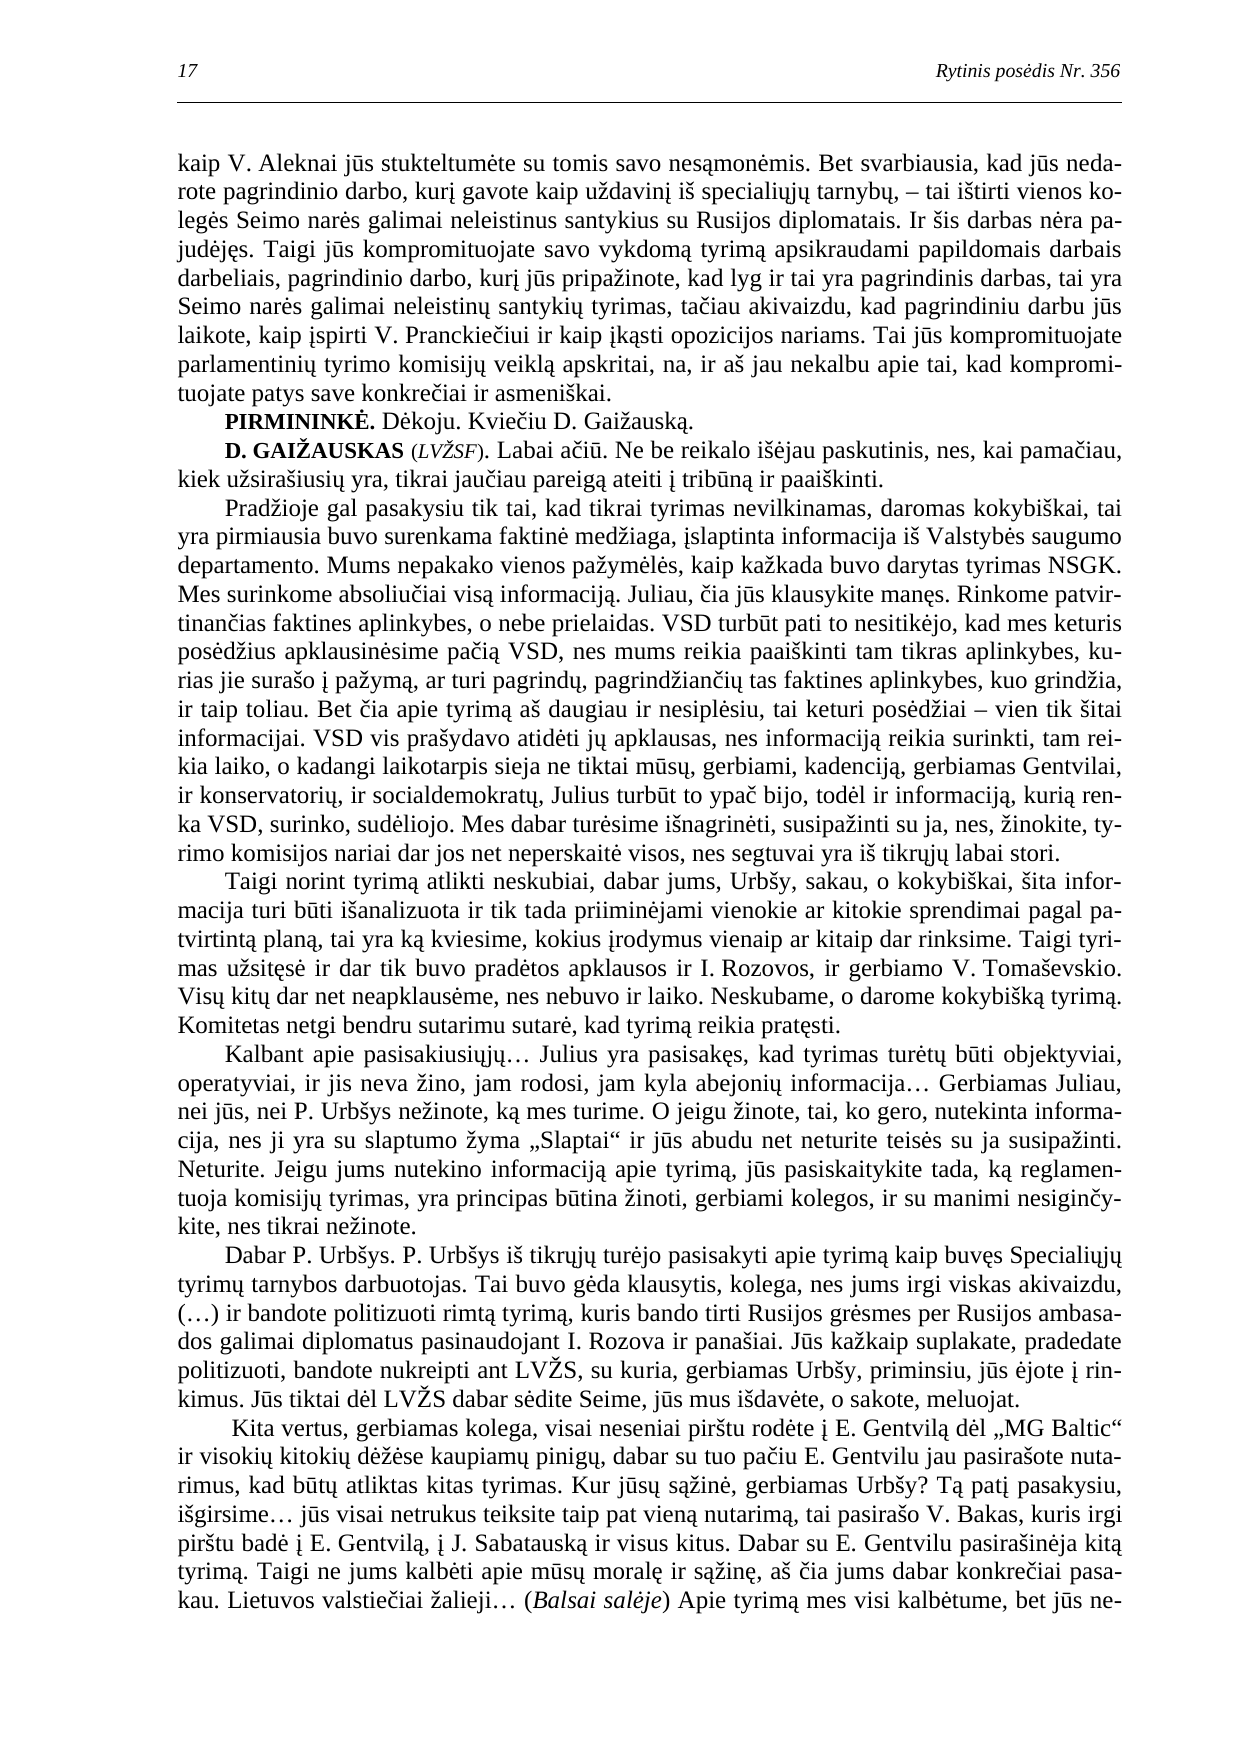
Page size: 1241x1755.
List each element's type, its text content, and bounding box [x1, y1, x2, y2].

text Ki­ta ver­tus, ger­bia­mas ko­le­ga, vi­sai ne­se­niai pirš­tu ro­dė­te į E. Gent­vi­lą dėl „MG Bal­tic“ ir vi­so­kių ki­to­kių dė­žė­se kau­pia­mų pi­ni­gų, da­bar su tuo pa­čiu E. Gent­vi­lu jau pa­si­ra­šo­te nu­ta­ri­mus, kad bū­tų at­lik­tas ki­tas ty­ri­mas. Kur jū­sų są­ži­nė, ger­bia­mas Urb­šy? Tą pa­tį pa­sa­ky­siu, iš­gir­sime… jūs vi­sai ne­tru­kus teik­si­te taip pat vie­ną nu­ta­ri­mą, tai pa­si­ra­šo V. Ba­kas, ku­ris ir­gi pirš­tu ba­dė į E. Gent­vi­lą, į J. Sa­ba­taus­ką ir vi­sus ki­tus. Da­bar su E. Gent­vi­lu pa­si­ra­ši­nė­ja ki­tą ty­ri­mą. Tai­gi ne jums kal­bė­ti apie mū­sų mo­ra­lę ir są­ži­nę, aš čia jums da­bar kon­kre­čiai pa­sa­kau. Lie­tu­vos vals­tie­čiai ža­lie­ji… (Bal­sai sa­lė­je) Apie ty­ri­mą mes vi­si kal­bė­tu­me, bet jūs ne­ [177, 1413, 1122, 1614]
text Da­bar P. Urb­šys. P. Urb­šys iš tik­rų­jų tu­rė­jo pa­si­sa­ky­ti apie ty­ri­mą kaip bu­vęs Spe­cia­lių­jų ty­ri­mų tar­ny­bos dar­buo­to­jas. Tai bu­vo gė­da klau­sy­tis, ko­le­ga, nes jums ir­gi vis­kas aki­vaiz­du, (…) ir ban­do­te ­po­li­ti­zuo­ti rim­tą ty­ri­mą, ku­ris ban­do tir­ti Ru­si­jos grės­mes per Ru­si­jos am­ba­sa­dos ga­li­mai di­plo­ma­tus pa­si­nau­do­jant I. Ro­zo­va ir pa­na­šiai. Jūs kaž­kaip su­pla­ka­te, pra­de­date po­li­ti­zuo­ti, ban­do­te nu­kreip­ti ant LVŽS, su ku­ria, ger­bia­mas Urb­šy, pri­min­siu, jūs ėjo­te į rin­ki­mus. Jūs tik­tai dėl LVŽS da­bar sė­di­te Sei­me, jūs mus iš­da­vė­te, o sa­ko­te, me­luo­jat. [177, 1240, 1122, 1413]
text D. GAIŽAUSKAS (LVŽSF). La­bai ačiū. Ne be rei­ka­lo iš­ėjau pas­ku­ti­nis, nes, kai pa­ma­čiau, kiek už­si­ra­šiu­sių yra, tik­rai jau­čiau pa­rei­gą at­ei­ti į tri­bū­ną ir pa­aiš­kin­ti. [177, 435, 1122, 493]
text kaip V. Alek­nai jūs stuk­tel­tu­mė­te su to­mis sa­vo ne­są­mo­nė­mis. Bet svar­biau­sia, kad jūs ne­da­ro­te pa­grin­di­nio dar­bo, ku­rį ga­vo­te kaip už­da­vi­nį iš spe­cia­lių­jų tar­ny­bų, – tai iš­tir­ti vie­nos ko­le­gės Sei­mo na­rės ga­li­mai ne­leis­ti­nus san­ty­kius su Ru­si­jos di­plo­ma­tais. Ir šis dar­bas nė­ra pa­ju­dė­jęs. Tai­gi jūs kom­pro­mi­tuo­ja­te sa­vo vyk­do­mą ty­ri­mą ap­si­krau­da­mi pa­pil­do­mais dar­bais dar­be­liais, pa­grin­di­nio dar­bo, ku­rį jūs pri­pa­ži­no­te, kad lyg ir tai yra pa­grin­di­nis dar­bas, tai yra Sei­mo na­rės ga­li­mai ne­leis­ti­nų san­ty­kių ty­ri­mas, ta­čiau aki­vaiz­du, kad pa­grin­di­niu dar­bu jūs lai­ko­te, kaip įspir­ti V. Pranc­kie­čiui ir kaip įkąs­ti opo­zi­ci­jos na­riams. Tai jūs kom­pro­mi­tuo­ja­te par­la­men­ti­nių ty­ri­mo ko­mi­si­jų veik­lą ap­skri­tai, na, ir aš jau ne­kal­bu apie tai, kad kom­pro­mi­tuo­ja­te pa­tys sa­ve kon­kre­čiai ir as­me­niš­kai. [177, 148, 1122, 406]
text Kal­bant apie pa­si­sa­kiu­sių­jų… Ju­lius yra pa­si­sa­kęs, kad ty­ri­mas tu­rė­tų bū­ti ob­jek­ty­viai, ope­ra­ty­viai, ir jis ne­va ži­no, jam ro­do­si, jam ky­la abe­jo­nių in­for­ma­ci­ja… Ger­bia­mas Ju­liau, nei jūs, nei P. Urb­šys ne­ži­no­te, ką mes tu­ri­me. O jei­gu ži­no­te, tai, ko ge­ro, nu­te­kin­ta in­for­ma­ci­ja, nes ji yra su slap­tu­mo žy­ma „Slap­tai“ ir jūs abu­du net ne­tu­ri­te tei­sės su ja su­si­pa­žin­ti. Ne­tu­ri­te. Jei­gu jums nu­te­ki­no in­for­ma­ci­ją apie ty­ri­mą, jūs pa­si­skai­ty­ki­te ta­da, ką reg­la­men­tuo­ja ko­mi­si­jų ty­ri­mas, yra prin­ci­pas bū­ti­na ži­no­ti, ger­bia­mi ko­le­gos, ir su ma­ni­mi ne­si­gin­čy­ki­te, nes tik­rai ne­ži­no­te. [177, 1039, 1122, 1240]
text PIRMININKĖ. Dė­ko­ju. Kvie­čiu D. Gai­žaus­ką. [177, 406, 1122, 435]
text Tai­gi no­rint ty­ri­mą at­lik­ti ne­sku­biai, da­bar jums, Urb­šy, sa­kau, o ko­ky­biš­kai, ši­ta in­for­ma­ci­ja tu­ri bū­ti iš­ana­li­zuo­ta ir tik ta­da pri­imi­nė­ja­mi vie­no­kie ar ki­to­kie spren­di­mai pa­gal pa­tvir­tin­tą pla­ną, tai yra ką kvie­si­me, ko­kius įro­dy­mus vie­naip ar ki­taip dar rink­si­me. Tai­gi ty­ri­mas už­si­tę­sė ir dar tik bu­vo pra­dė­tos ap­klau­sos ir I. Ro­zo­vos, ir ger­bia­mo V. To­ma­šev­skio. Vi­sų ki­tų dar net ne­ap­klau­sė­me, nes ne­bu­vo ir lai­ko. Ne­sku­bame, o da­ro­me ko­ky­biš­ką ty­ri­mą. Ko­mi­te­tas net­gi ben­dru su­ta­ri­mu su­ta­rė, kad ty­ri­mą rei­kia pra­tęs­ti. [177, 866, 1122, 1039]
text Pra­džio­je gal pa­sa­ky­siu tik tai, kad tik­rai ty­ri­mas ne­vil­ki­na­mas, da­ro­mas ko­ky­biš­kai, tai yra pir­miau­sia bu­vo su­ren­ka­ma fak­ti­nė me­džia­ga, įslap­tin­ta in­for­ma­ci­ja iš Vals­ty­bės sau­gu­mo de­par­ta­men­to. Mums ne­pa­ka­ko vie­nos pa­žy­mė­lės, kaip kaž­ka­da bu­vo da­ry­tas ty­ri­mas NSGK. Mes su­rin­ko­me ab­so­liu­čiai vi­są in­for­ma­ci­ją. Ju­liau, čia jūs klau­sy­ki­te ma­nęs. Rin­ko­me pa­tvir­ti­nan­čias fak­ti­nes ap­lin­ky­bes, o ne­be prie­lai­das. VSD tur­būt pa­ti to ne­si­ti­kė­jo, kad mes ke­tu­ris po­sė­džius ap­klau­si­nė­si­me pa­čią VSD, nes mums rei­kia pa­aiš­kin­ti tam tik­ras ap­lin­ky­bes, ku­rias jie su­ra­šo į pa­žy­mą, ar tu­ri pa­grin­dų, pa­grin­džian­čių tas fak­ti­nes ap­lin­ky­bes, kuo grin­džia, ir taip to­liau. Bet čia apie ty­ri­mą aš dau­giau ir ne­si­plė­siu, tai ke­tu­ri po­sė­džiai – vien tik ši­tai in­for­ma­ci­jai. VSD vis pra­šy­da­vo ati­dė­ti jų ap­klau­sas, nes in­for­ma­ci­ją rei­kia su­rink­ti, tam rei­kia lai­ko, o ka­dan­gi lai­ko­tar­pis sie­ja ne tik­tai mū­sų, ger­bia­mi, ka­den­ci­ją, ger­bia­mas Gent­vi­lai, ir kon­ser­va­to­rių, ir so­cial­de­mok­ra­tų, Ju­lius tur­būt to ypač bi­jo, to­dėl ir in­for­ma­ci­ją, ku­rią ren­ka VSD, su­rin­ko, su­dė­lio­jo. Mes da­bar tu­rė­si­me iš­nag­ri­nė­ti, su­si­pa­žin­ti su ja, nes, ži­no­ki­te, ty­ri­mo ko­mi­si­jos na­riai dar jos net ne­per­skai­tė vi­sos, nes seg­tu­vai yra iš tik­rų­jų la­bai sto­ri. [177, 493, 1122, 866]
